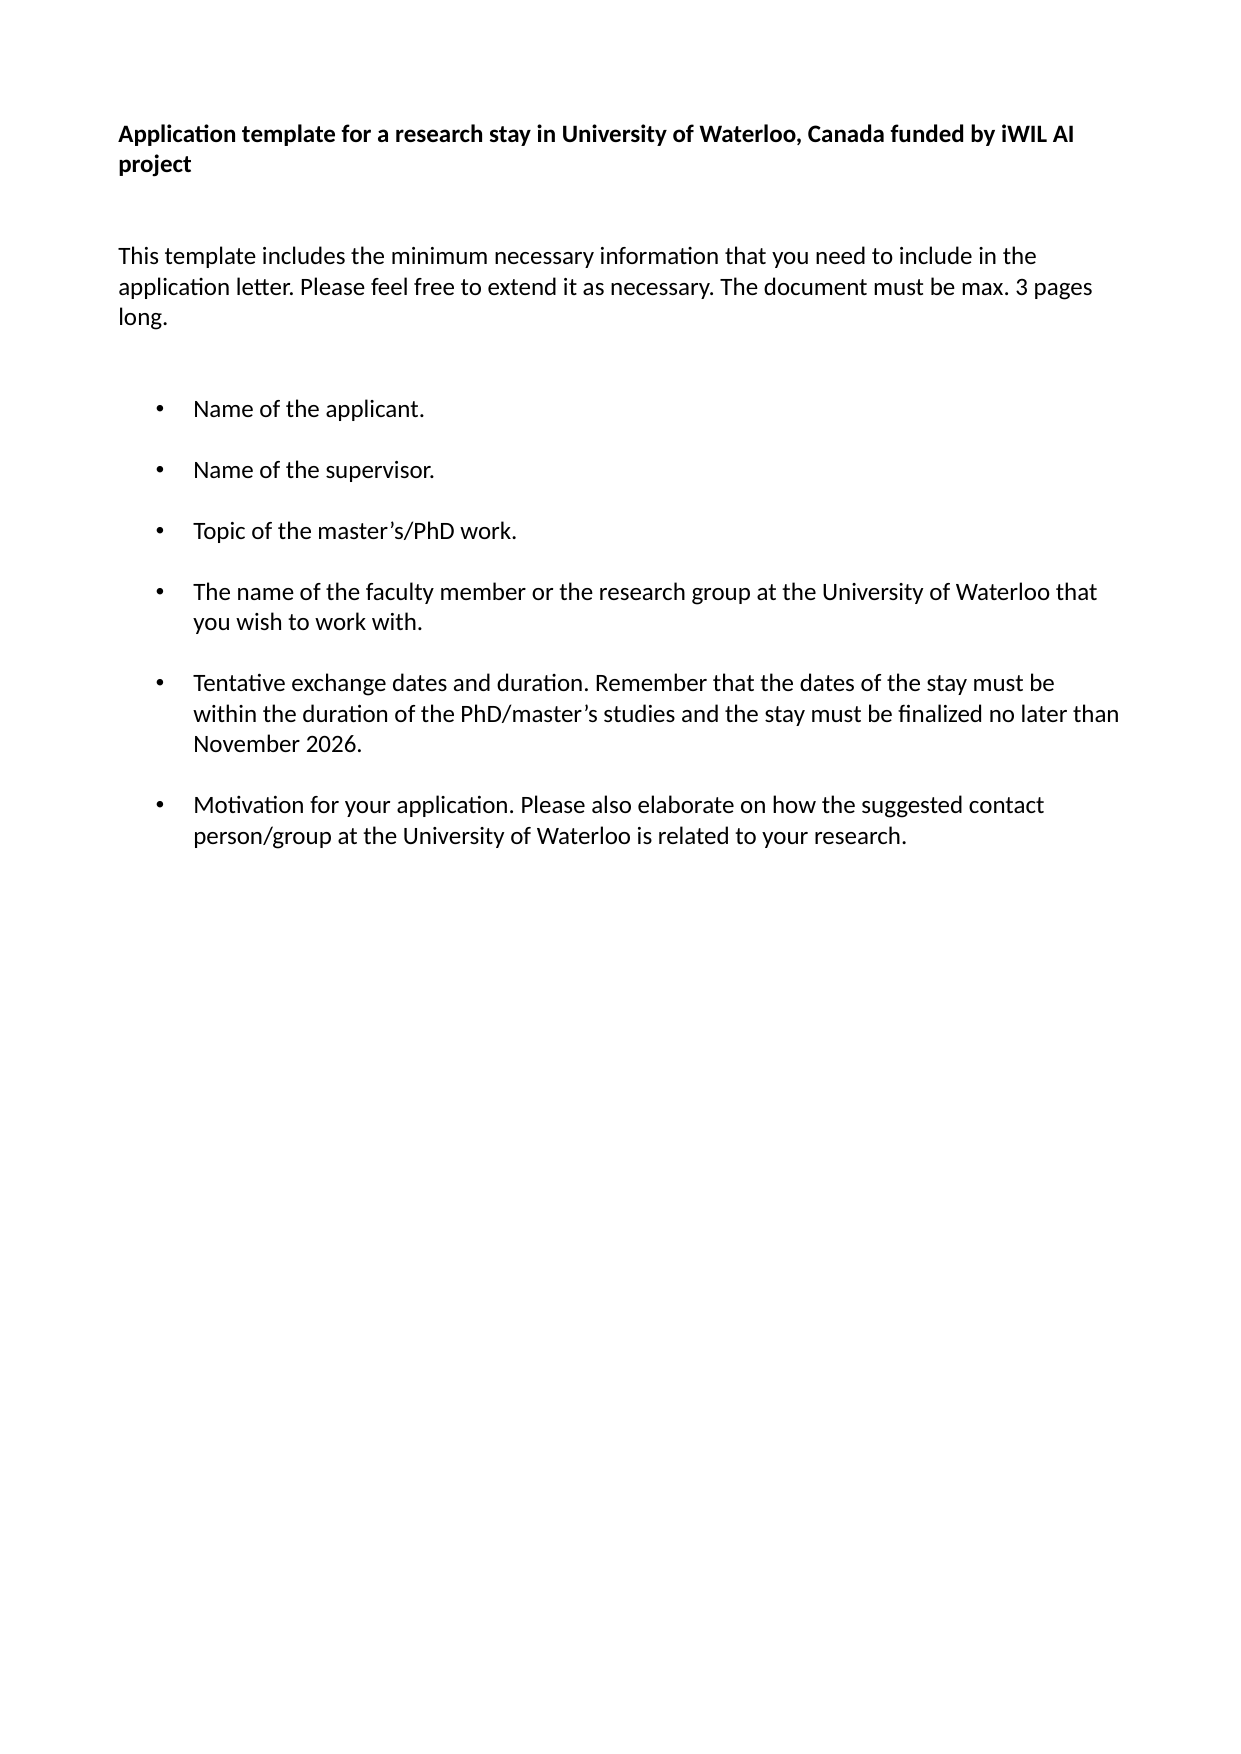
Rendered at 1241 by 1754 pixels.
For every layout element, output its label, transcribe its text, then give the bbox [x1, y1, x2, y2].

list Name of the applicant. [156, 393, 1122, 423]
list The name of the faculty member or the research group at the University of Waterloo that you wish to work with. [156, 576, 1122, 637]
list Motivation for your application. Please also elaborate on how the suggested contact person/group at the University of Waterloo is related to your research. [156, 789, 1122, 851]
list Topic of the master’s/PhD work. [156, 515, 1122, 545]
list Tentative exchange dates and duration. Remember that the dates of the stay must be within the duration of the PhD/master’s studies and the stay must be finalized no later than November 2026. [156, 667, 1122, 759]
list Name of the supervisor. [156, 454, 1122, 484]
text This template includes the minimum necessary information that you need to include in the application letter. Please feel free to extend it as necessary. The document must be max. 3 pages long. [118, 240, 1122, 332]
text Application template for a research stay in University of Waterloo, Canada funded by iWIL AI project [118, 118, 1122, 179]
